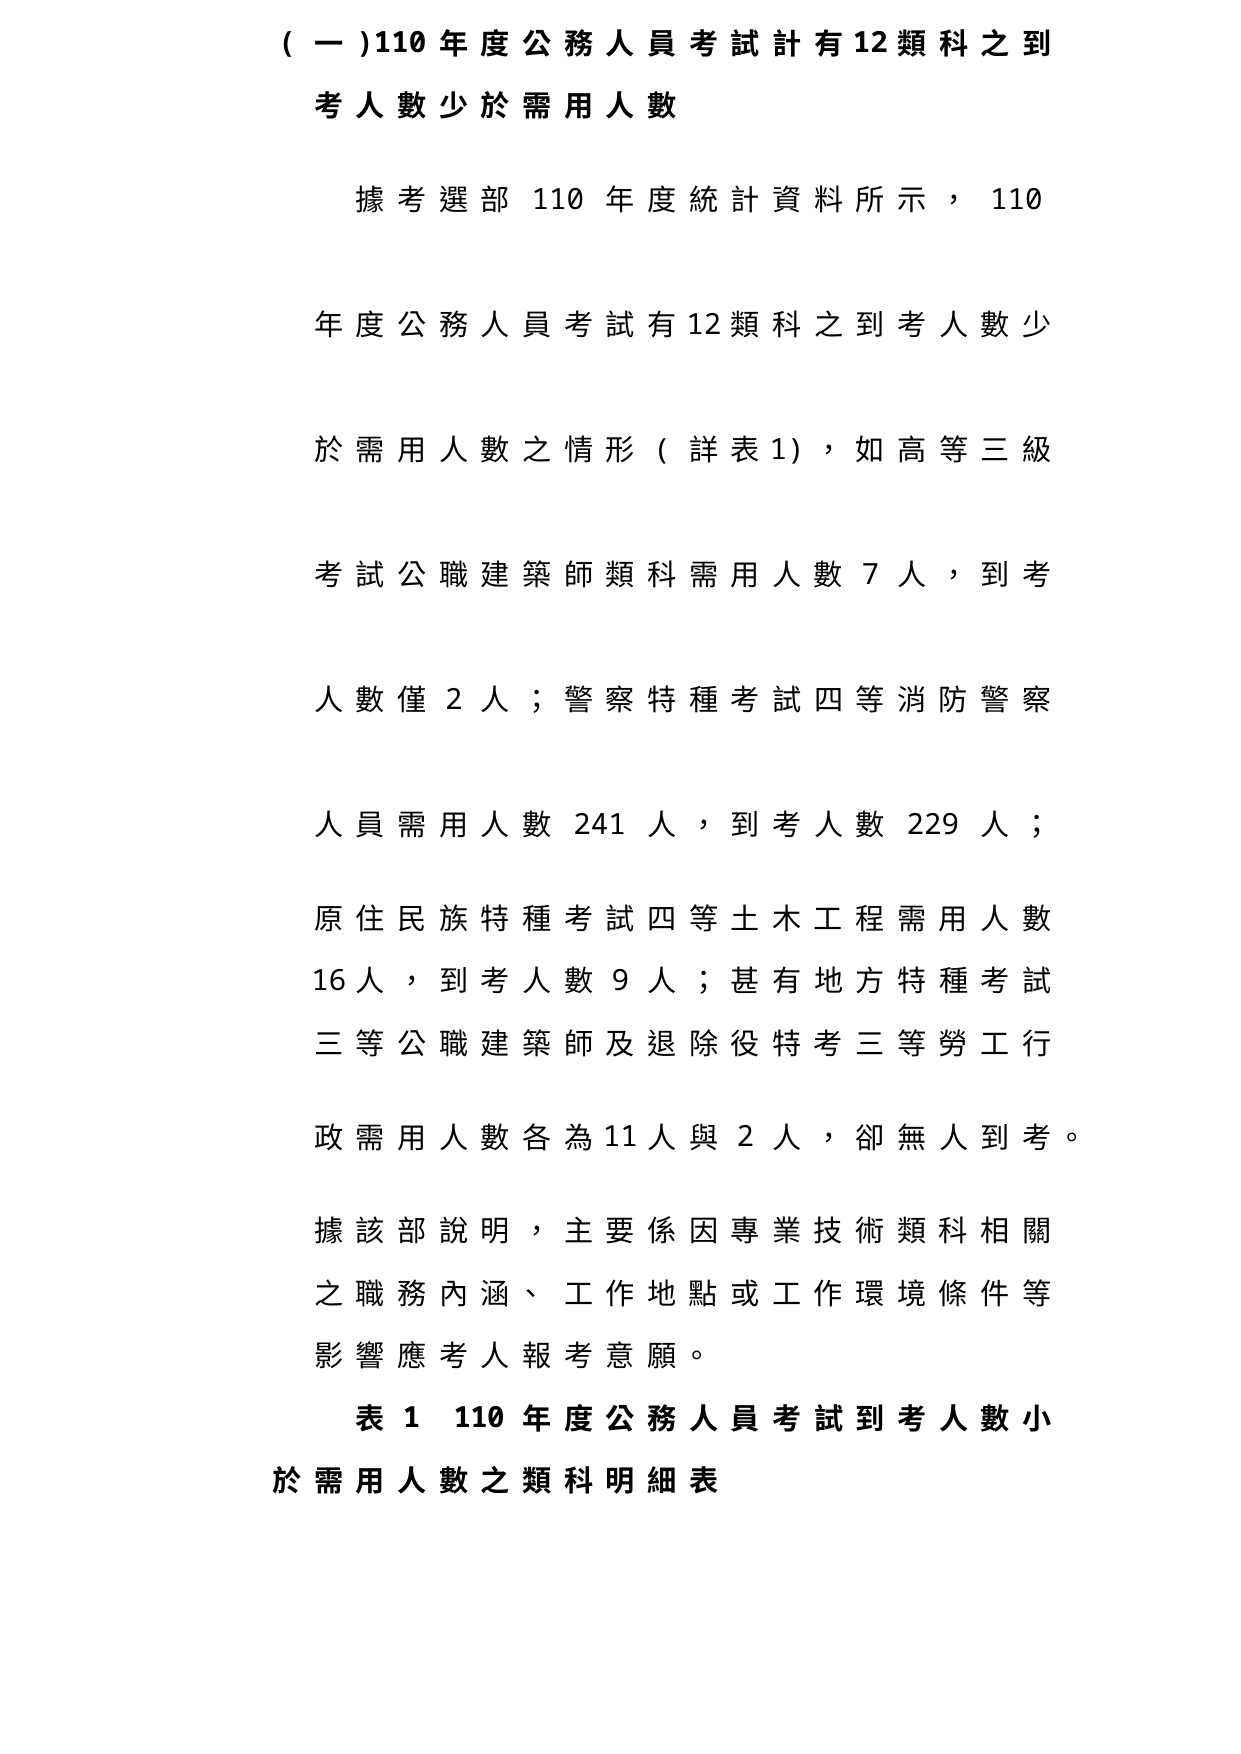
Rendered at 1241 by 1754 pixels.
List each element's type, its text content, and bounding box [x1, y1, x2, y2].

text (一)110年度公務人員考試計有12類科之到考人數少於需用人數 [242, 0, 1058, 125]
text 據考選部110年度統計資料所示，110年度公務人員考試有12類科之到考人數少於需用人數之情形(詳表1)，如高等三級考試公職建築師類科需用人數7人，到考人數僅2人；警察特種考試四等消防警察人員需用人數241人，到考人數229人；原住民族特種考試四等土木工程需用人數16人，到考人數9人；甚有地方特種考試三等公職建築師及退除役特考三等勞工行政需用人數各為11人與2人，卻無人到考。據該部說明，主要係因專業技術類科相關之職務內涵、工作地點或工作環境條件等影響應考人報考意願。 [271, 125, 1058, 1375]
text 表1 110年度公務人員考試到考人數小於需用人數之類科明細表 [168, 1375, 1058, 1500]
text [168, 1500, 1058, 1562]
